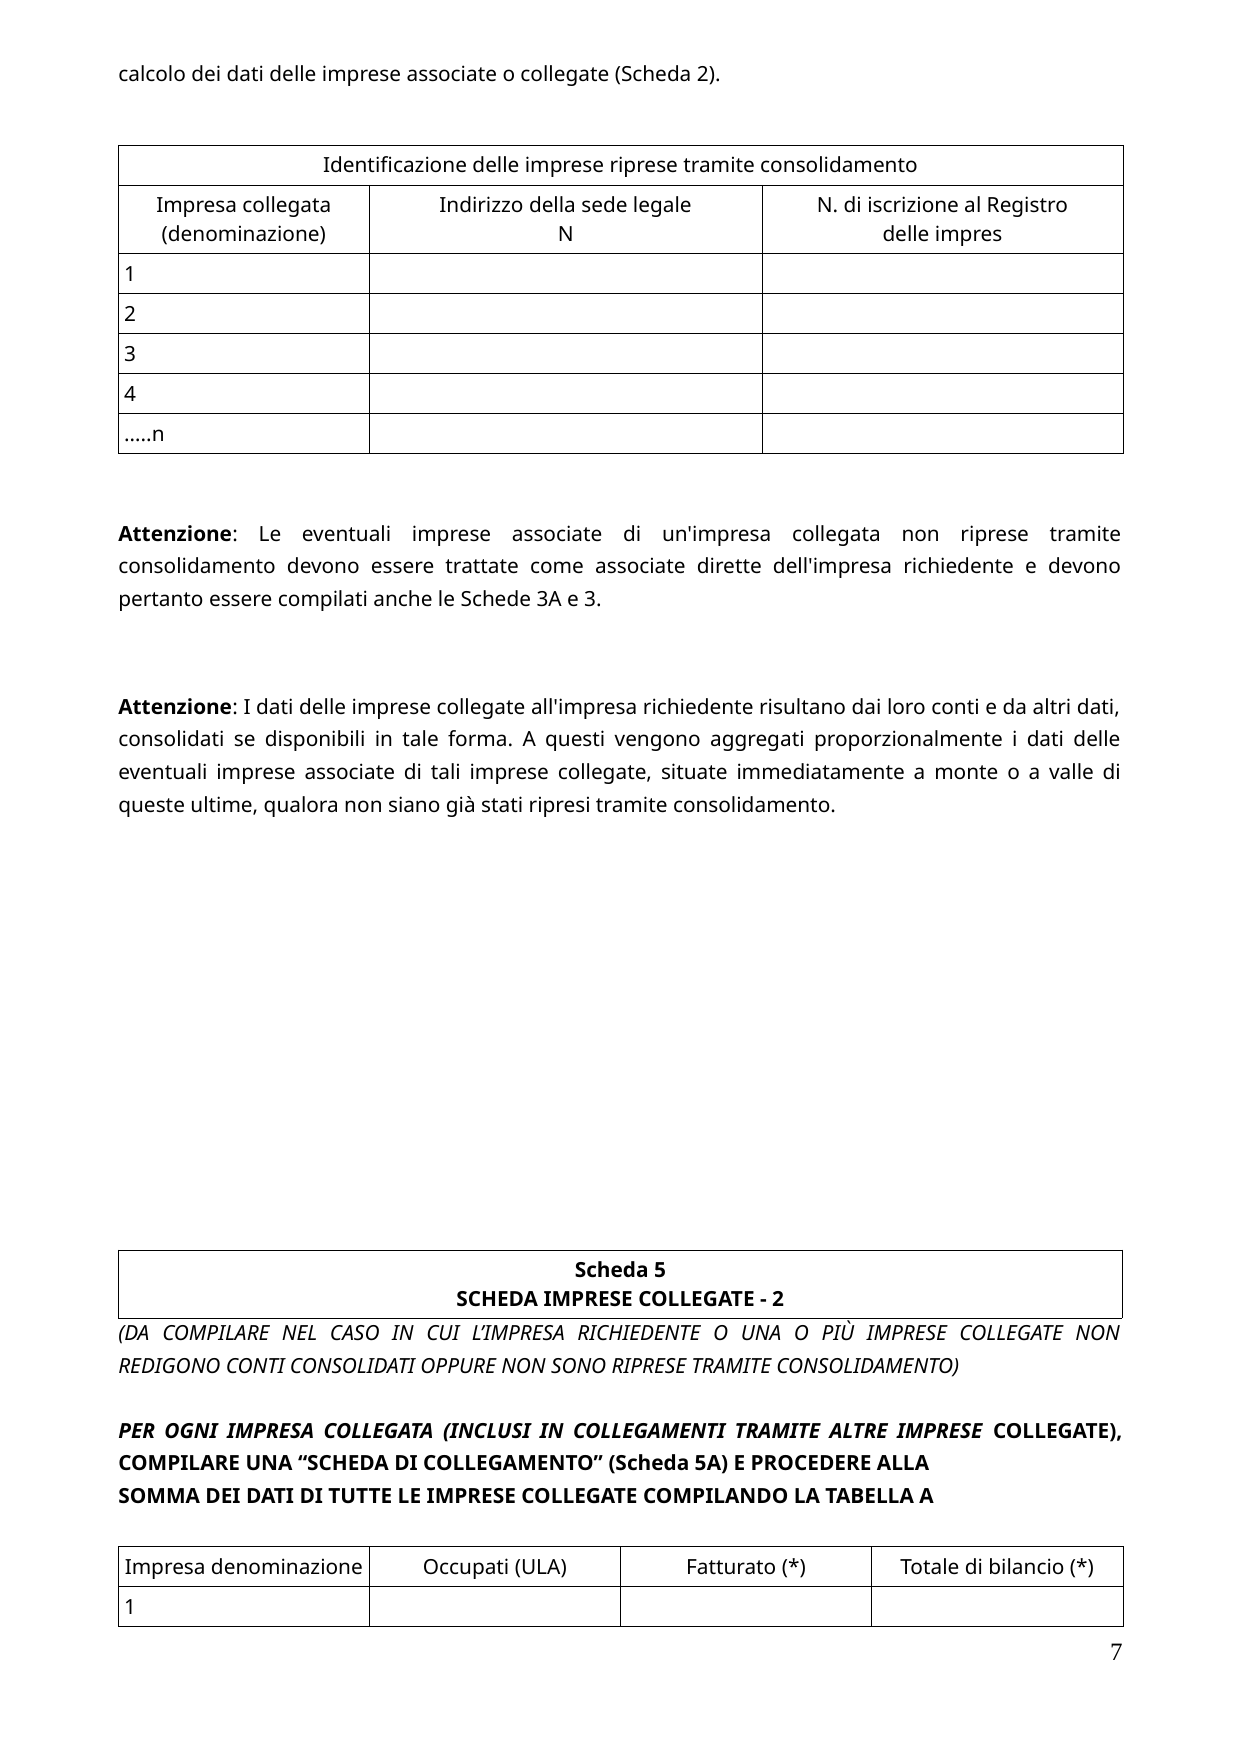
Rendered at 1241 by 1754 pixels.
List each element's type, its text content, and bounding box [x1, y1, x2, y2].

table_header Totale di bilancio (*) [872, 1547, 1123, 1586]
table_cell 2 [119, 294, 369, 333]
text SOMMA DEI DATI DI TUTTE LE IMPRESE COLLEGATE COMPILANDO LA TABELLA A [118, 1481, 1122, 1509]
table_cell [370, 374, 762, 413]
table_cell Indirizzo della sede legale N [370, 186, 762, 253]
table_cell …..n [119, 414, 369, 453]
table_cell N. di iscrizione al Registro delle impres [763, 186, 1123, 253]
text (DA COMPILARE NEL CASO IN CUI L’IMPRESA RICHIEDENTE O UNA O PIÙ IMPRESE COLLEGATE NON REDIGONO CONTI CONSOLIDATI OPPURE NON SONO RIPRESE TRAMITE CONSOLIDAMENTO) [118, 1319, 1122, 1379]
table_cell [370, 334, 762, 373]
table_cell [370, 414, 762, 453]
table_cell [763, 414, 1123, 453]
table_cell [621, 1587, 871, 1626]
text calcolo dei dati delle imprese associate o collegate (Scheda 2). [118, 59, 1122, 87]
table_header Fatturato (*) [621, 1547, 871, 1586]
table_cell Impresa collegata (denominazione) [119, 186, 369, 253]
table_header Impresa denominazione [119, 1547, 369, 1586]
table_cell [370, 1587, 620, 1626]
text Attenzione: I dati delle imprese collegate all'impresa richiedente risultano dai loro conti e da altri dati, consolidati se disponibili in tale forma. A questi vengono aggregati proporzionalmente i dati delle eventuali imprese associate di tali imprese collegate, situate immediatamente a monte o a valle di queste ultime, qualora non siano già stati ripresi tramite consolidamento. [118, 692, 1122, 818]
table_cell 3 [119, 334, 369, 373]
table_cell [872, 1587, 1123, 1626]
table_cell [763, 374, 1123, 413]
table_cell [370, 254, 762, 293]
table_header Scheda 5 SCHEDA IMPRESE COLLEGATE - 2 [119, 1251, 1122, 1318]
table_cell 4 [119, 374, 369, 413]
table_cell [763, 294, 1123, 333]
table_cell [763, 254, 1123, 293]
table_cell [763, 334, 1123, 373]
text Attenzione: Le eventuali imprese associate di un'impresa collegata non riprese tramite consolidamento devono essere trattate come associate dirette dell'impresa richiedente e devono pertanto essere compilati anche le Schede 3A e 3. [118, 519, 1122, 613]
table_cell 1 [119, 1587, 369, 1626]
table_header Identificazione delle imprese riprese tramite consolidamento [119, 146, 1123, 185]
text PER OGNI IMPRESA COLLEGATA (INCLUSI IN COLLEGAMENTI TRAMITE ALTRE IMPRESE COLLEGATE), COMPILARE UNA “SCHEDA DI COLLEGAMENTO” (Scheda 5A) E PROCEDERE ALLA [118, 1416, 1122, 1477]
table_cell [370, 294, 762, 333]
table_cell 1 [119, 254, 369, 293]
table_header Occupati (ULA) [370, 1547, 620, 1586]
